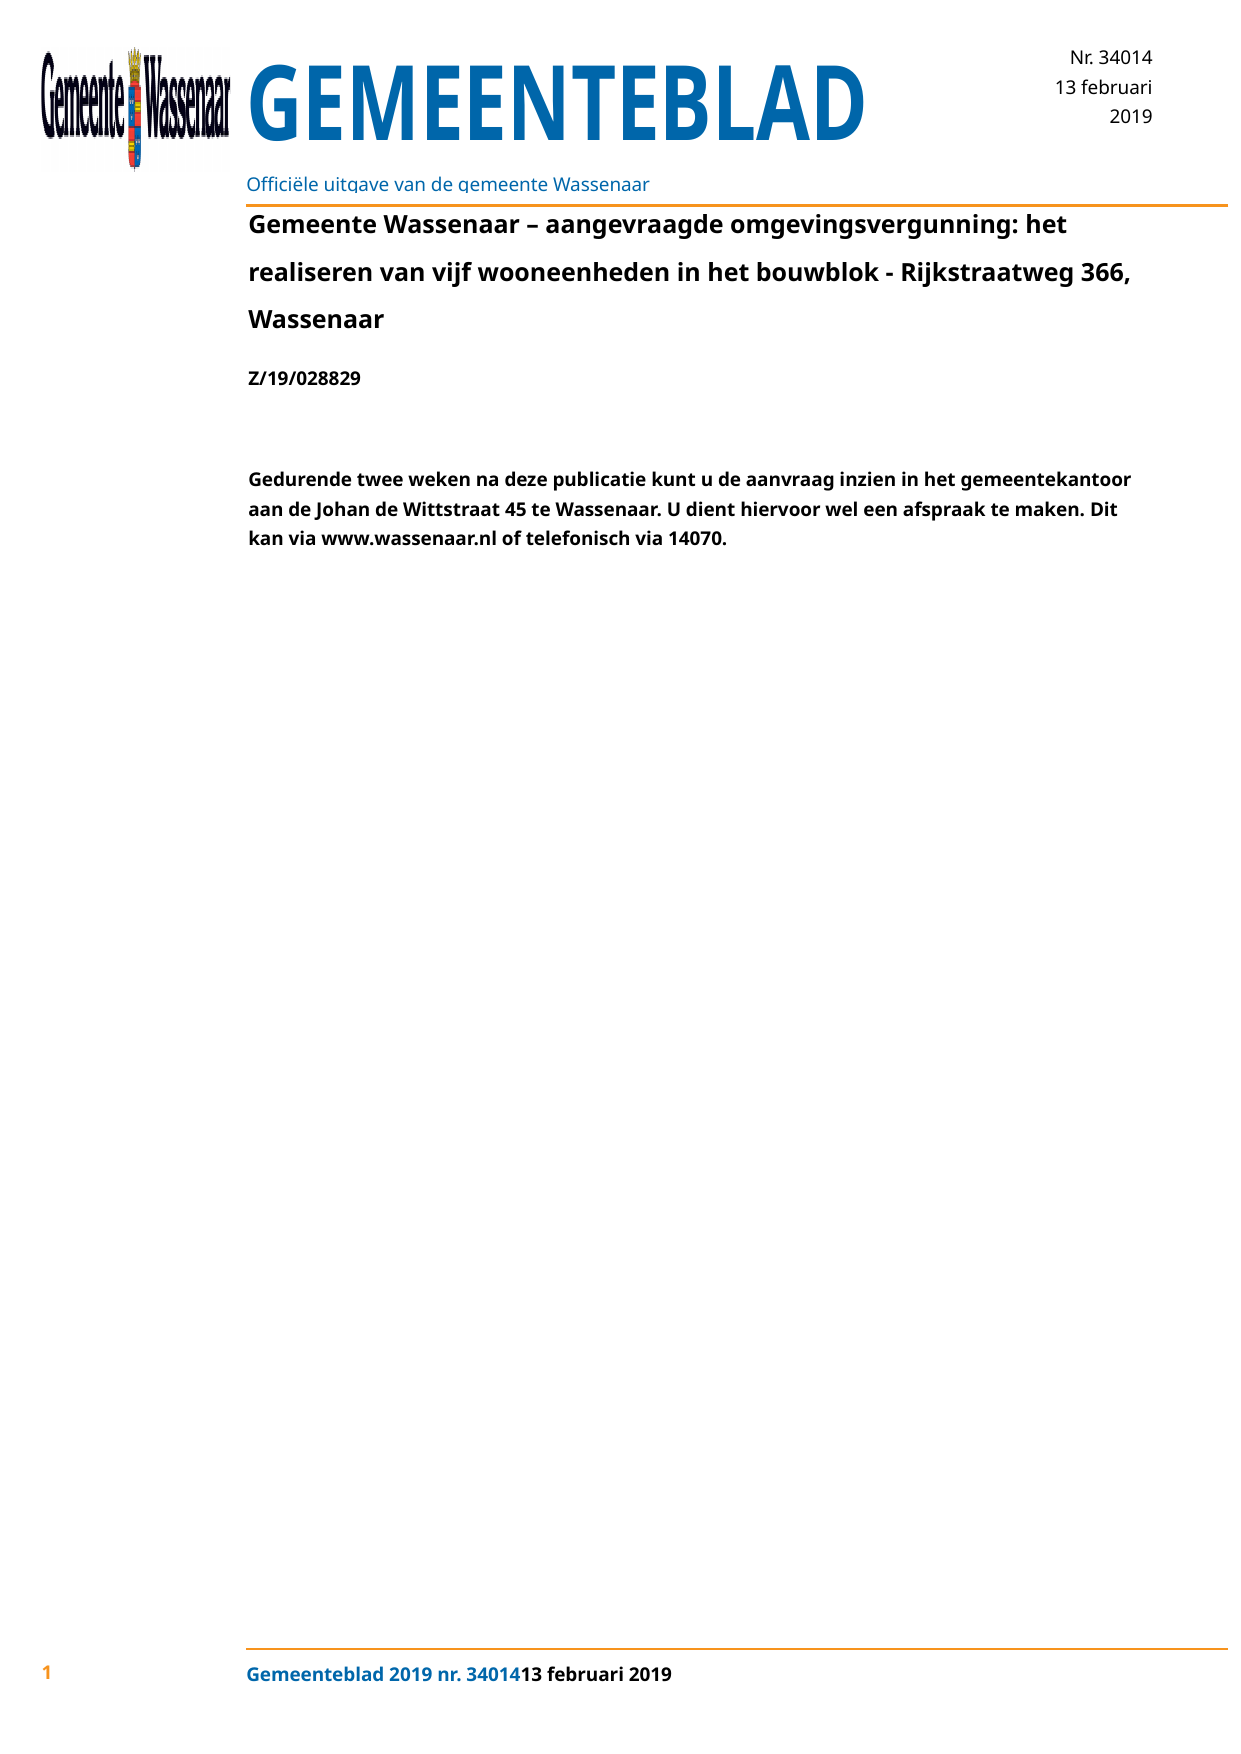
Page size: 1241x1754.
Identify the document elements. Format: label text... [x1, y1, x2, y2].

text Gedurende twee weken na deze publicatie kunt u de aanvraag inzien in het gemeentekantoor aan de Johan de Wittstraat 45 te Wassenaar. U dient hiervoor wel een afspraak te maken. Dit kan via www.wassenaar.nl of telefonisch via 14070. [248, 466, 1152, 551]
text Gemeente Wassenaar – aangevraagde omgevingsvergunning: het realiseren van vijf wooneenheden in het bouwblok - Rijkstraatweg 366, Wassenaar [248, 207, 1152, 336]
picture [41, 47, 231, 172]
text Z/19/028829 [248, 366, 1152, 391]
